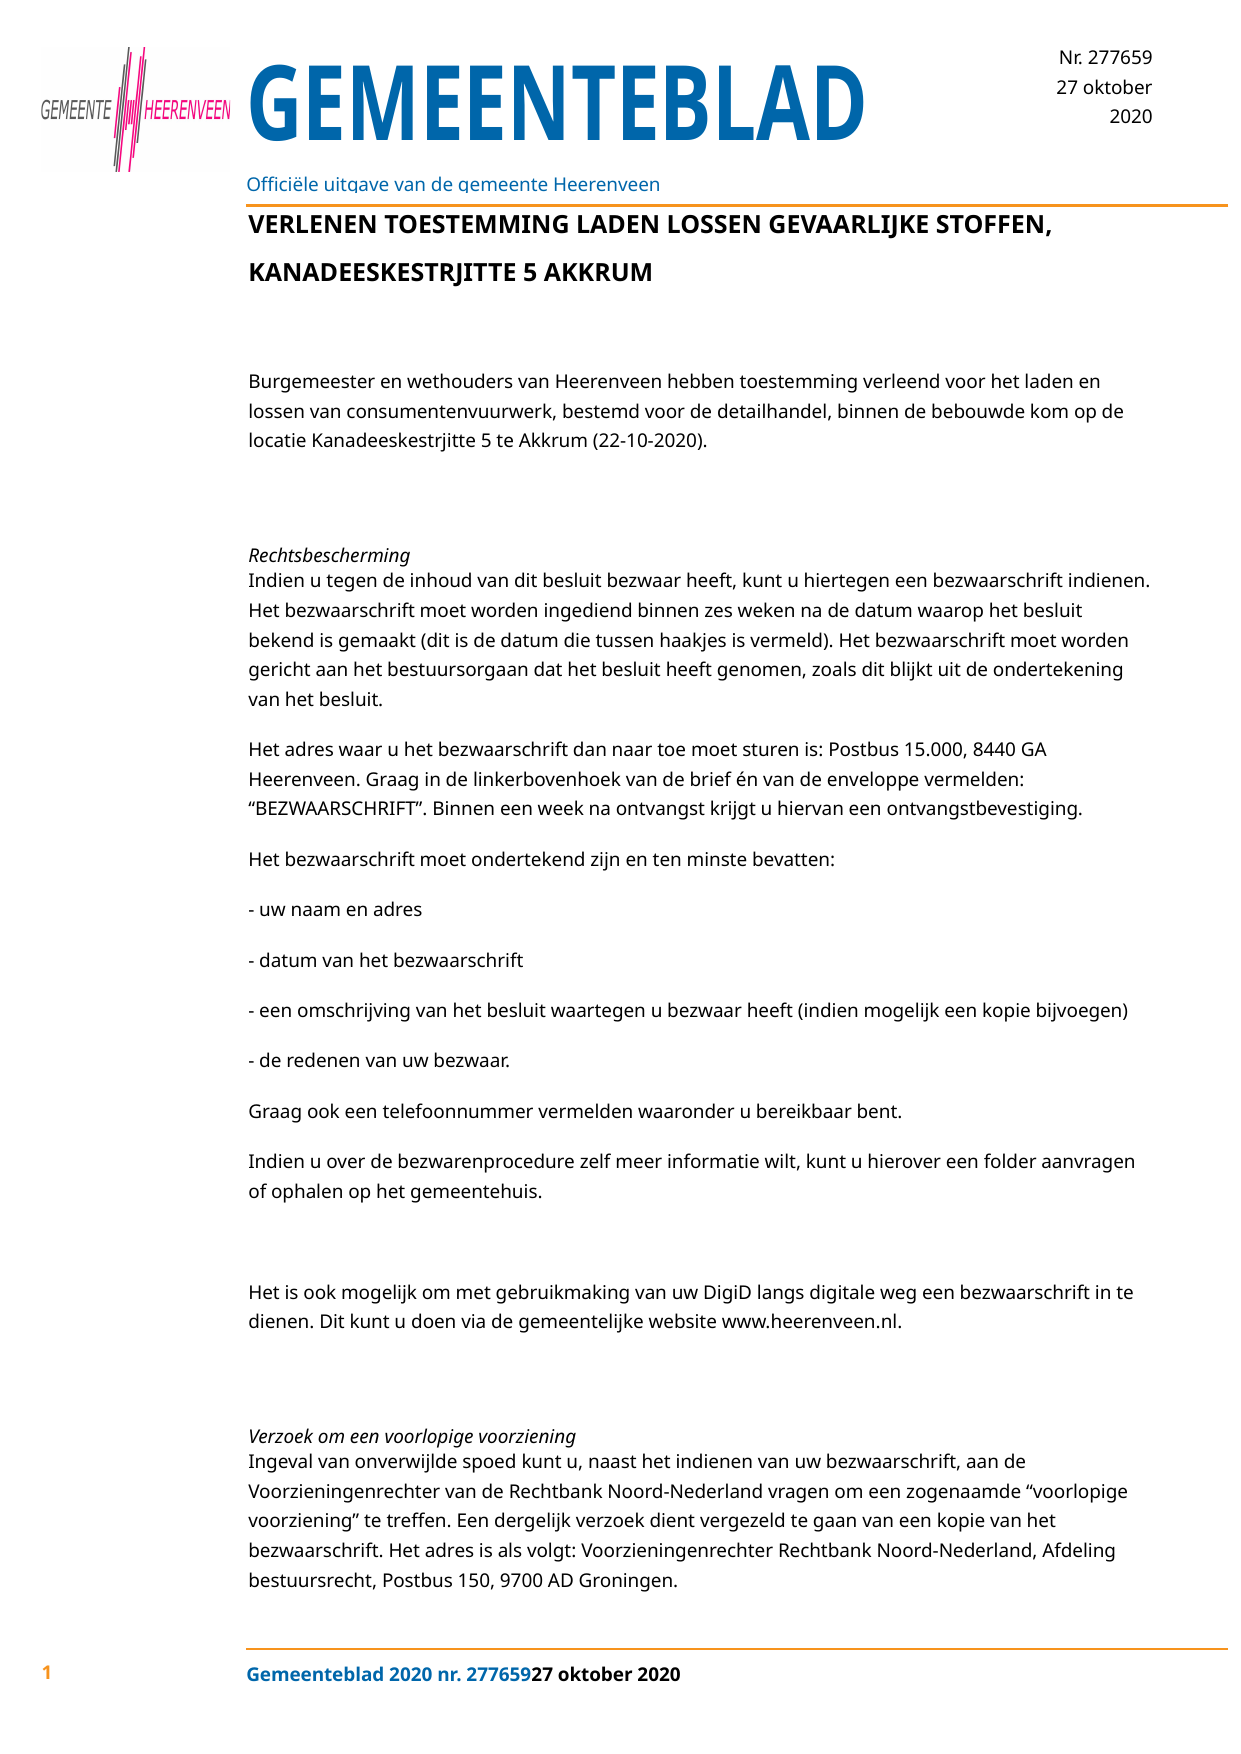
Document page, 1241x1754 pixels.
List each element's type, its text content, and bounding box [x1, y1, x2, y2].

text Het bezwaarschrift moet ondertekend zijn en ten minste bevatten: [248, 846, 1152, 872]
text VERLENEN TOESTEMMING LADEN LOSSEN GEVAARLIJKE STOFFEN, KANADEESKESTRJITTE 5 AKKRUM [248, 207, 1152, 288]
text - de redenen van uw bezwaar. [248, 1048, 1152, 1073]
text Verzoek om een voorlopige voorziening [248, 1423, 1152, 1448]
text Ingeval van onverwijlde spoed kunt u, naast het indienen van uw bezwaarschrift, aan de Voorzieningenrechter van de Rechtbank Noord-Nederland vragen om een zogenaamde “voorlopige voorziening” te treffen. Een dergelijk verzoek dient vergezeld te gaan van een kopie van het bezwaarschrift. Het adres is als volgt: Voorzieningenrechter Rechtbank Noord-Nederland, Afdeling bestuursrecht, Postbus 150, 9700 AD Groningen. [248, 1448, 1152, 1593]
text Indien u over de bezwarenprocedure zelf meer informatie wilt, kunt u hierover een folder aanvragen of ophalen op het gemeentehuis. [248, 1148, 1152, 1204]
picture [41, 47, 231, 172]
text Indien u tegen de inhoud van dit besluit bezwaar heeft, kunt u hiertegen een bezwaarschrift indienen. Het bezwaarschrift moet worden ingediend binnen zes weken na de datum waarop het besluit bekend is gemaakt (dit is de datum die tussen haakjes is vermeld). Het bezwaarschrift moet worden gericht aan het bestuursorgaan dat het besluit heeft genomen, zoals dit blijkt uit de ondertekening van het besluit. [248, 568, 1152, 712]
text Het is ook mogelijk om met gebruikmaking van uw DigiD langs digitale weg een bezwaarschrift in te dienen. Dit kunt u doen via de gemeentelijke website www.heerenveen.nl. [248, 1279, 1152, 1334]
text Burgemeester en wethouders van Heerenveen hebben toestemming verleend voor het laden en lossen van consumentenvuurwerk, bestemd voor de detailhandel, binnen de bebouwde kom op de locatie Kanadeeskestrjitte 5 te Akkrum (22-10-2020). [248, 368, 1152, 453]
text - een omschrijving van het besluit waartegen u bezwaar heeft (indien mogelijk een kopie bijvoegen) [248, 997, 1152, 1023]
text Graag ook een telefoonnummer vermelden waaronder u bereikbaar bent. [248, 1098, 1152, 1124]
text - datum van het bezwaarschrift [248, 947, 1152, 972]
text Het adres waar u het bezwaarschrift dan naar toe moet sturen is: Postbus 15.000, 8440 GA Heerenveen. Graag in de linkerbovenhoek van de brief én van de enveloppe vermelden: “BEZWAARSCHRIFT”. Binnen een week na ontvangst krijgt u hiervan een ontvangstbevestiging. [248, 736, 1152, 821]
text - uw naam en adres [248, 896, 1152, 922]
text Rechtsbescherming [248, 542, 1152, 568]
